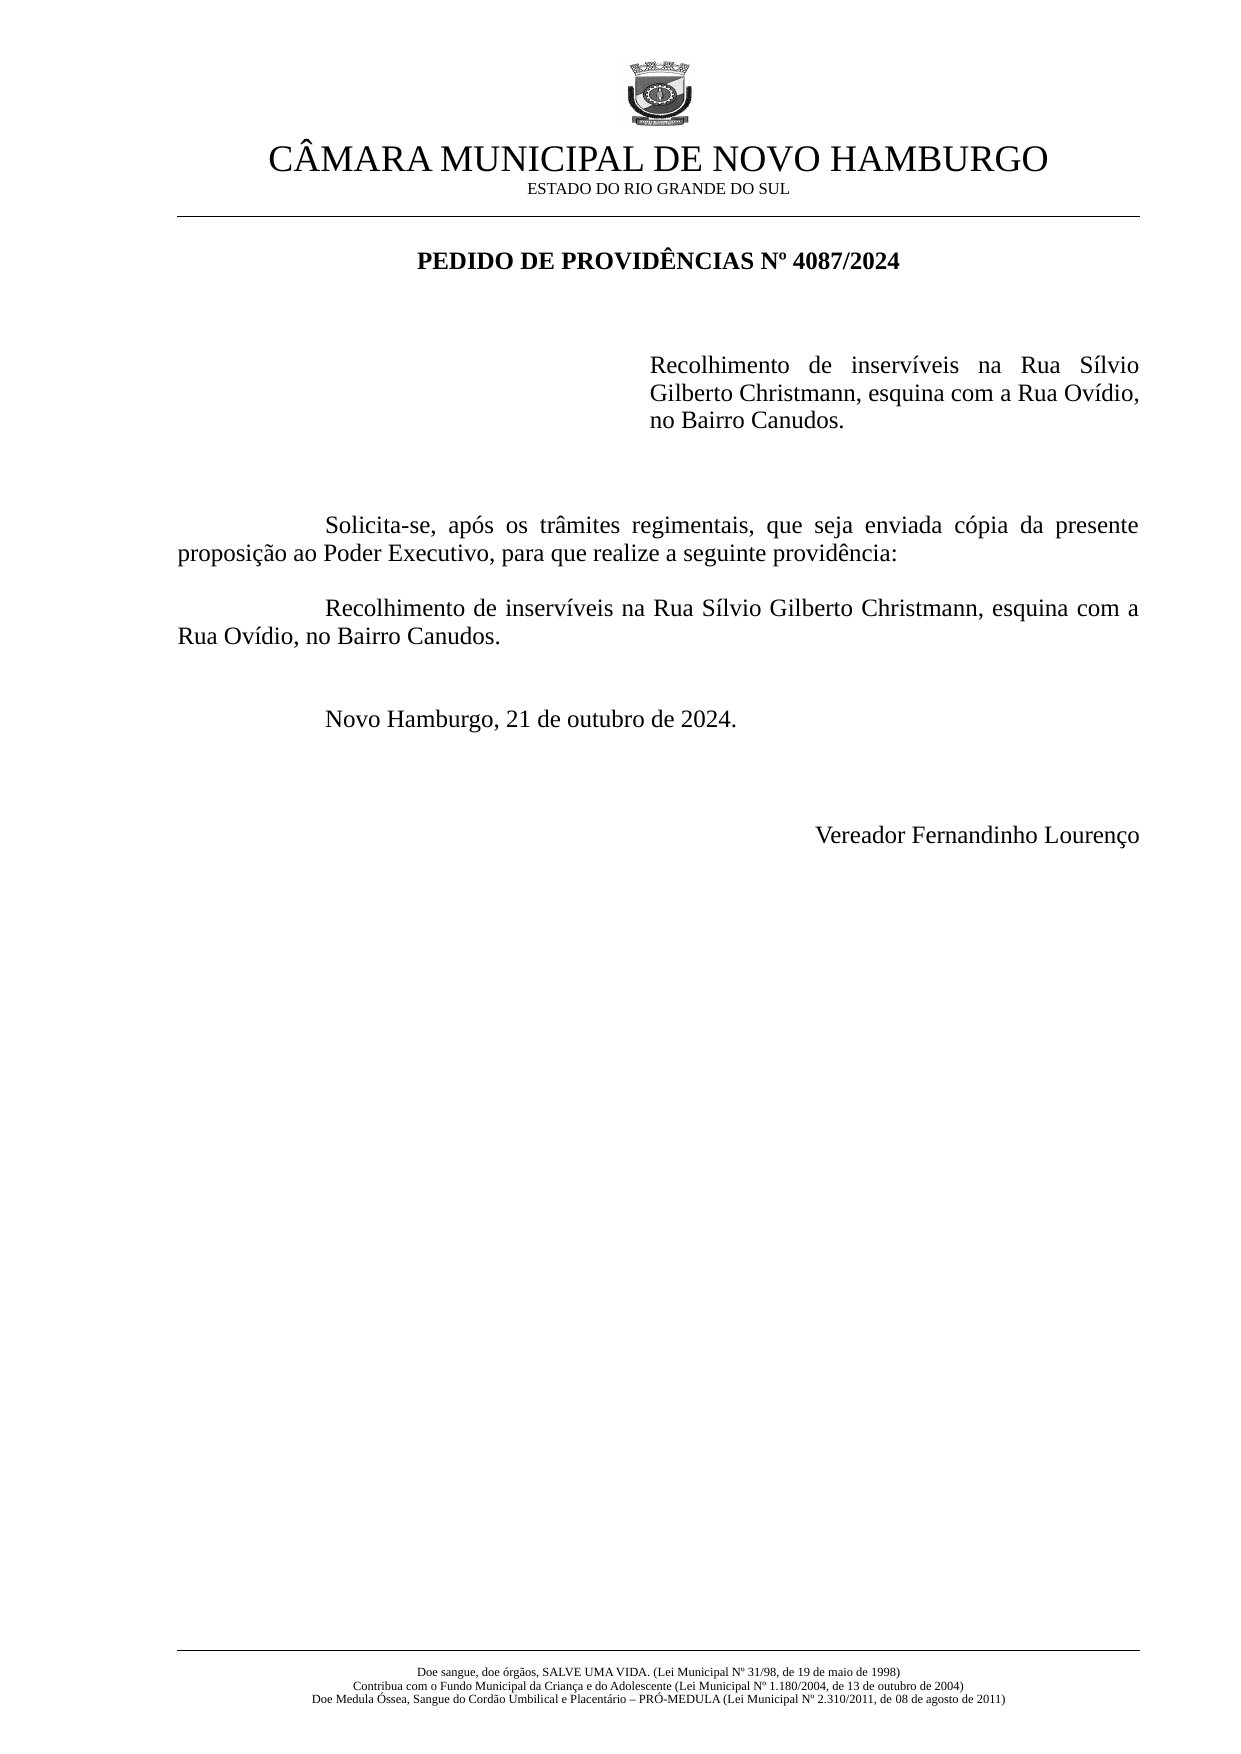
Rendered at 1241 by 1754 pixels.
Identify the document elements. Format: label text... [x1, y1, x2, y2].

text Novo Hamburgo, 21 de outubro de 2024. [177, 705, 1140, 733]
text Solicita-se, após os trâmites regimentais, que seja enviada cópia da presente proposição ao Poder Executivo, para que realize a seguinte providência: [177, 511, 1140, 567]
text PEDIDO DE PROVIDÊNCIAS Nº 4087/2024 [177, 247, 1140, 274]
list Recolhimento de inservíveis na Rua Sílvio Gilberto Christmann, esquina com a Rua Ovídio, no Bairro Canudos. [649, 351, 1140, 434]
list Recolhimento de inservíveis na Rua Sílvio Gilberto Christmann, esquina com a Rua Ovídio, no Bairro Canudos. [177, 594, 1140, 650]
text Vereador Fernandinho Lourenço [649, 821, 1140, 849]
